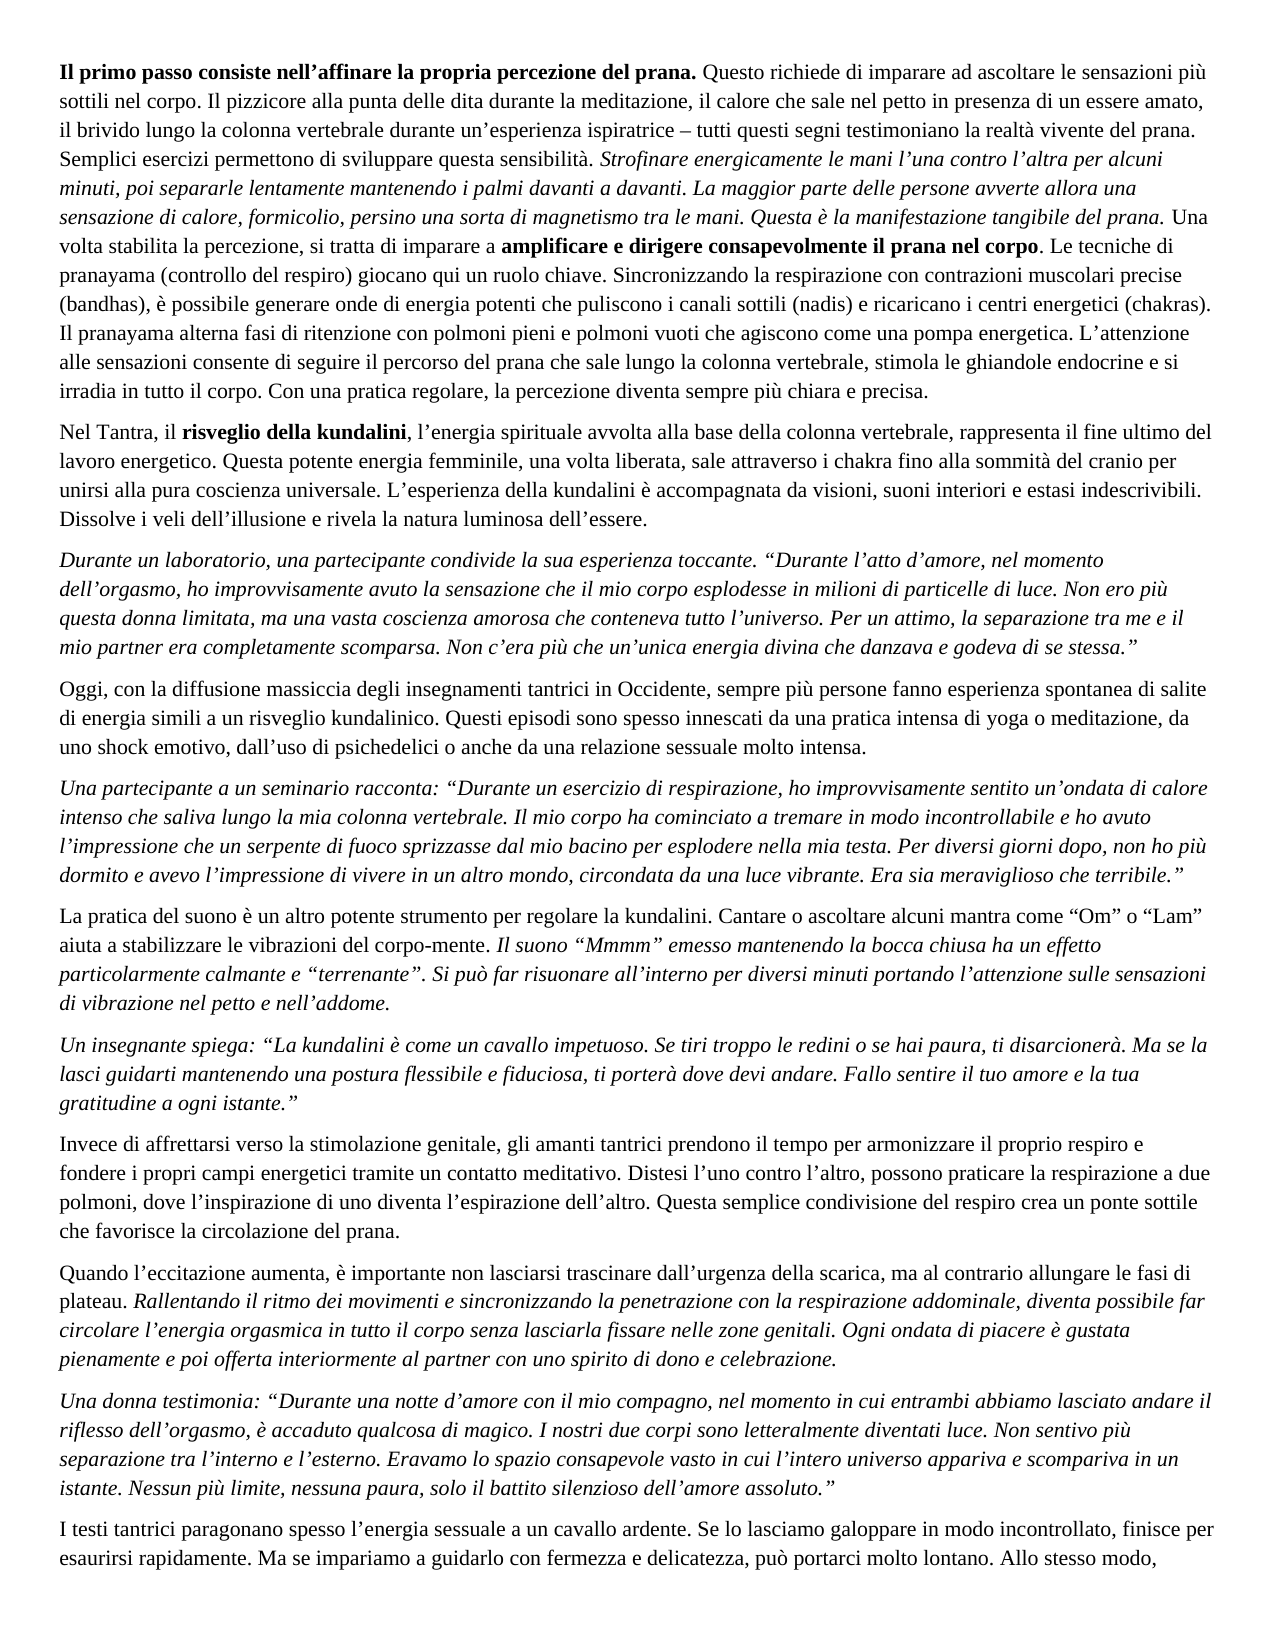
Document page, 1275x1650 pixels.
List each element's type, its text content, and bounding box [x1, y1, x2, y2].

text Una partecipante a un seminario racconta: “Durante un esercizio di respirazione, ho improvvisamente sentito un’ondata di calore intenso che saliva lungo la mia colonna vertebrale. Il mio corpo ha cominciato a tremare in modo incontrollabile e ho avuto l’impressione che un serpente di fuoco sprizzasse dal mio bacino per esplodere nella mia testa. Per diversi giorni dopo, non ho più dormito e avevo l’impressione di vivere in un altro mondo, circondata da una luce vibrante. Era sia meraviglioso che terribile.” [59, 775, 1216, 887]
text Un insegnante spiega: “La kundalini è come un cavallo impetuoso. Se tiri troppo le redini o se hai paura, ti disarcionerà. Ma se la lasci guidarti mantenendo una postura flessibile e fiduciosa, ti porterà dove devi andare. Fallo sentire il tuo amore e la tua gratitudine a ogni istante.” [59, 1032, 1216, 1115]
text La pratica del suono è un altro potente strumento per regolare la kundalini. Cantare o ascoltare alcuni mantra come “Om” o “Lam” aiuta a stabilizzare le vibrazioni del corpo-mente. Il suono “Mmmm” emesso mantenendo la bocca chiusa ha un effetto particolarmente calmante e “terrenante”. Si può far risuonare all’interno per diversi minuti portando l’attenzione sulle sensazioni di vibrazione nel petto e nell’addome. [59, 903, 1216, 1016]
text Durante un laboratorio, una partecipante condivide la sua esperienza toccante. “Durante l’atto d’amore, nel momento dell’orgasmo, ho improvvisamente avuto la sensazione che il mio corpo esplodesse in milioni di particelle di luce. Non ero più questa donna limitata, ma una vasta coscienza amorosa che conteneva tutto l’universo. Per un attimo, la separazione tra me e il mio partner era completamente scomparsa. Non c’era più che un’unica energia divina che danzava e godeva di se stessa.” [59, 547, 1216, 659]
text Il primo passo consiste nell’affinare la propria percezione del prana. Questo richiede di imparare ad ascoltare le sensazioni più sottili nel corpo. Il pizzicore alla punta delle dita durante la meditazione, il calore che sale nel petto in presenza di un essere amato, il brivido lungo la colonna vertebrale durante un’esperienza ispiratrice – tutti questi segni testimoniano la realtà vivente del prana. Semplici esercizi permettono di sviluppare questa sensibilità. Strofinare energicamente le mani l’una contro l’altra per alcuni minuti, poi separarle lentamente mantenendo i palmi davanti a davanti. La maggior parte delle persone avverte allora una sensazione di calore, formicolio, persino una sorta di magnetismo tra le mani. Questa è la manifestazione tangibile del prana. Una volta stabilita la percezione, si tratta di imparare a amplificare e dirigere consapevolmente il prana nel corpo. Le tecniche di pranayama (controllo del respiro) giocano qui un ruolo chiave. Sincronizzando la respirazione con contrazioni muscolari precise (bandhas), è possibile generare onde di energia potenti che puliscono i canali sottili (nadis) e ricaricano i centri energetici (chakras). Il pranayama alterna fasi di ritenzione con polmoni pieni e polmoni vuoti che agiscono come una pompa energetica. L’attenzione alle sensazioni consente di seguire il percorso del prana che sale lungo la colonna vertebrale, stimola le ghiandole endocrine e si irradia in tutto il corpo. Con una pratica regolare, la percezione diventa sempre più chiara e precisa. [59, 59, 1216, 403]
text Una donna testimonia: “Durante una notte d’amore con il mio compagno, nel momento in cui entrambi abbiamo lasciato andare il riflesso dell’orgasmo, è accaduto qualcosa di magico. I nostri due corpi sono letteralmente diventati luce. Non sentivo più separazione tra l’interno e l’esterno. Eravamo lo spazio consapevole vasto in cui l’intero universo appariva e scompariva in un istante. Nessun più limite, nessuna paura, solo il battito silenzioso dell’amore assoluto.” [59, 1388, 1216, 1500]
text Invece di affrettarsi verso la stimolazione genitale, gli amanti tantrici prendono il tempo per armonizzare il proprio respiro e fondere i propri campi energetici tramite un contatto meditativo. Distesi l’uno contro l’altro, possono praticare la respirazione a due polmoni, dove l’inspirazione di uno diventa l’espirazione dell’altro. Questa semplice condivisione del respiro crea un ponte sottile che favorisce la circolazione del prana. [59, 1131, 1216, 1243]
text Nel Tantra, il risveglio della kundalini, l’energia spirituale avvolta alla base della colonna vertebrale, rappresenta il fine ultimo del lavoro energetico. Questa potente energia femminile, una volta liberata, sale attraverso i chakra fino alla sommità del cranio per unirsi alla pura coscienza universale. L’esperienza della kundalini è accompagnata da visioni, suoni interiori e estasi indescrivibili. Dissolve i veli dell’illusione e rivela la natura luminosa dell’essere. [59, 419, 1216, 531]
text I testi tantrici paragonano spesso l’energia sessuale a un cavallo ardente. Se lo lasciamo galoppare in modo incontrollato, finisce per esaurirsi rapidamente. Ma se impariamo a guidarlo con fermezza e delicatezza, può portarci molto lontano. Allo stesso modo, [59, 1516, 1216, 1570]
text Quando l’eccitazione aumenta, è importante non lasciarsi trascinare dall’urgenza della scarica, ma al contrario allungare le fasi di plateau. Rallentando il ritmo dei movimenti e sincronizzando la penetrazione con la respirazione addominale, diventa possibile far circolare l’energia orgasmica in tutto il corpo senza lasciarla fissare nelle zone genitali. Ogni ondata di piacere è gustata pienamente e poi offerta interiormente al partner con uno spirito di dono e celebrazione. [59, 1259, 1216, 1372]
text Oggi, con la diffusione massiccia degli insegnamenti tantrici in Occidente, sempre più persone fanno esperienza spontanea di salite di energia simili a un risveglio kundalinico. Questi episodi sono spesso innescati da una pratica intensa di yoga o meditazione, da uno shock emotivo, dall’uso di psichedelici o anche da una relazione sessuale molto intensa. [59, 676, 1216, 759]
